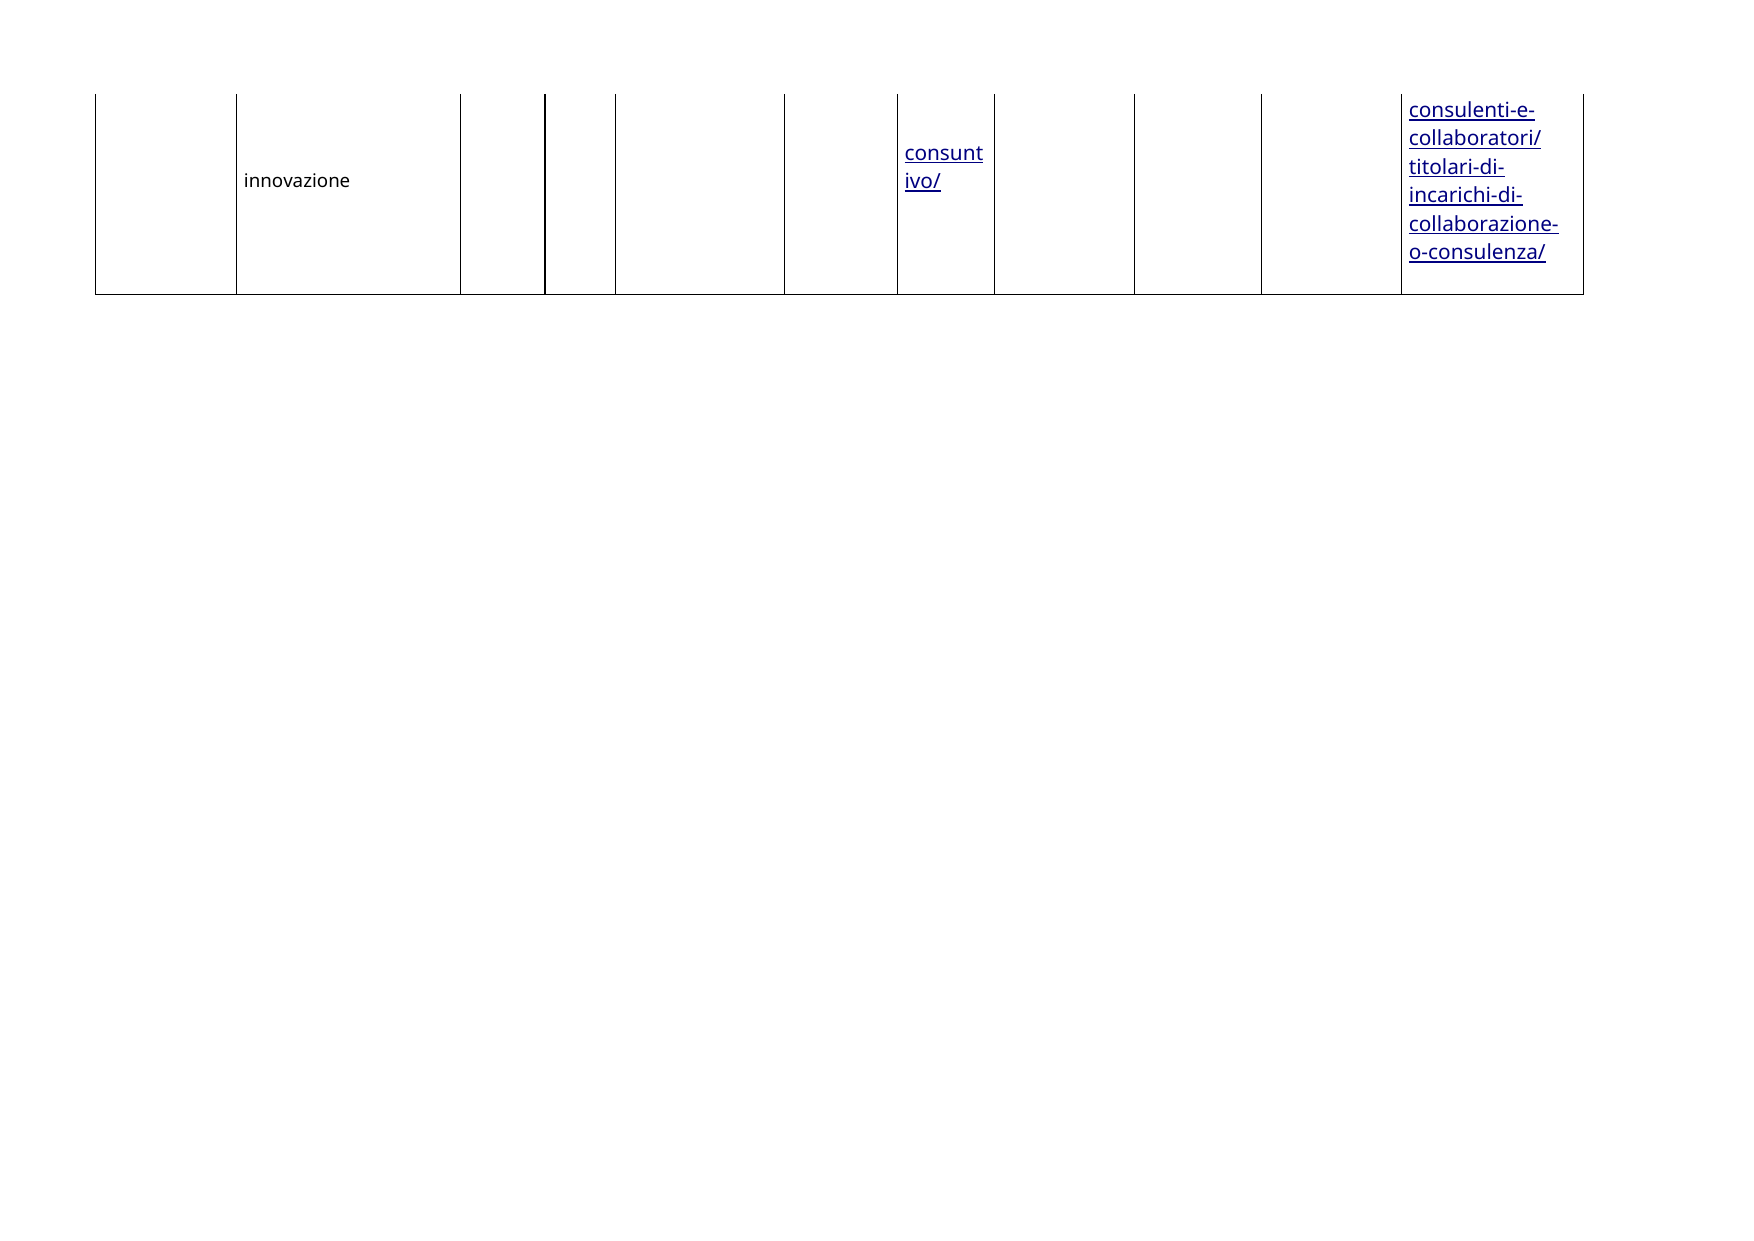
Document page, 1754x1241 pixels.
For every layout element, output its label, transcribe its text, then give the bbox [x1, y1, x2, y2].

table_cell [461, 266, 544, 294]
table_cell [616, 266, 784, 294]
table_cell [616, 94, 784, 266]
table_cell - [546, 94, 615, 266]
table_cell [1262, 266, 1401, 294]
table_cell [1262, 94, 1401, 266]
table_cell [1135, 94, 1261, 266]
table_cell [1402, 266, 1583, 294]
table_cell innovazione [237, 94, 460, 266]
table_cell [785, 266, 897, 294]
table_cell [995, 266, 1134, 294]
table_cell [546, 266, 615, 294]
table_cell consulenti-e-collaboratori/titolari-di-incarichi-di-collaborazione-o-consulenza/ [1402, 94, 1583, 266]
table_cell consuntivo/ [898, 94, 994, 266]
table_cell - [785, 94, 897, 266]
table_cell [995, 94, 1134, 266]
table_cell - [461, 94, 544, 266]
table_cell [96, 94, 236, 266]
table_cell [898, 266, 994, 294]
table_cell [1135, 266, 1261, 294]
table_cell [237, 266, 460, 294]
table_cell [96, 266, 236, 294]
